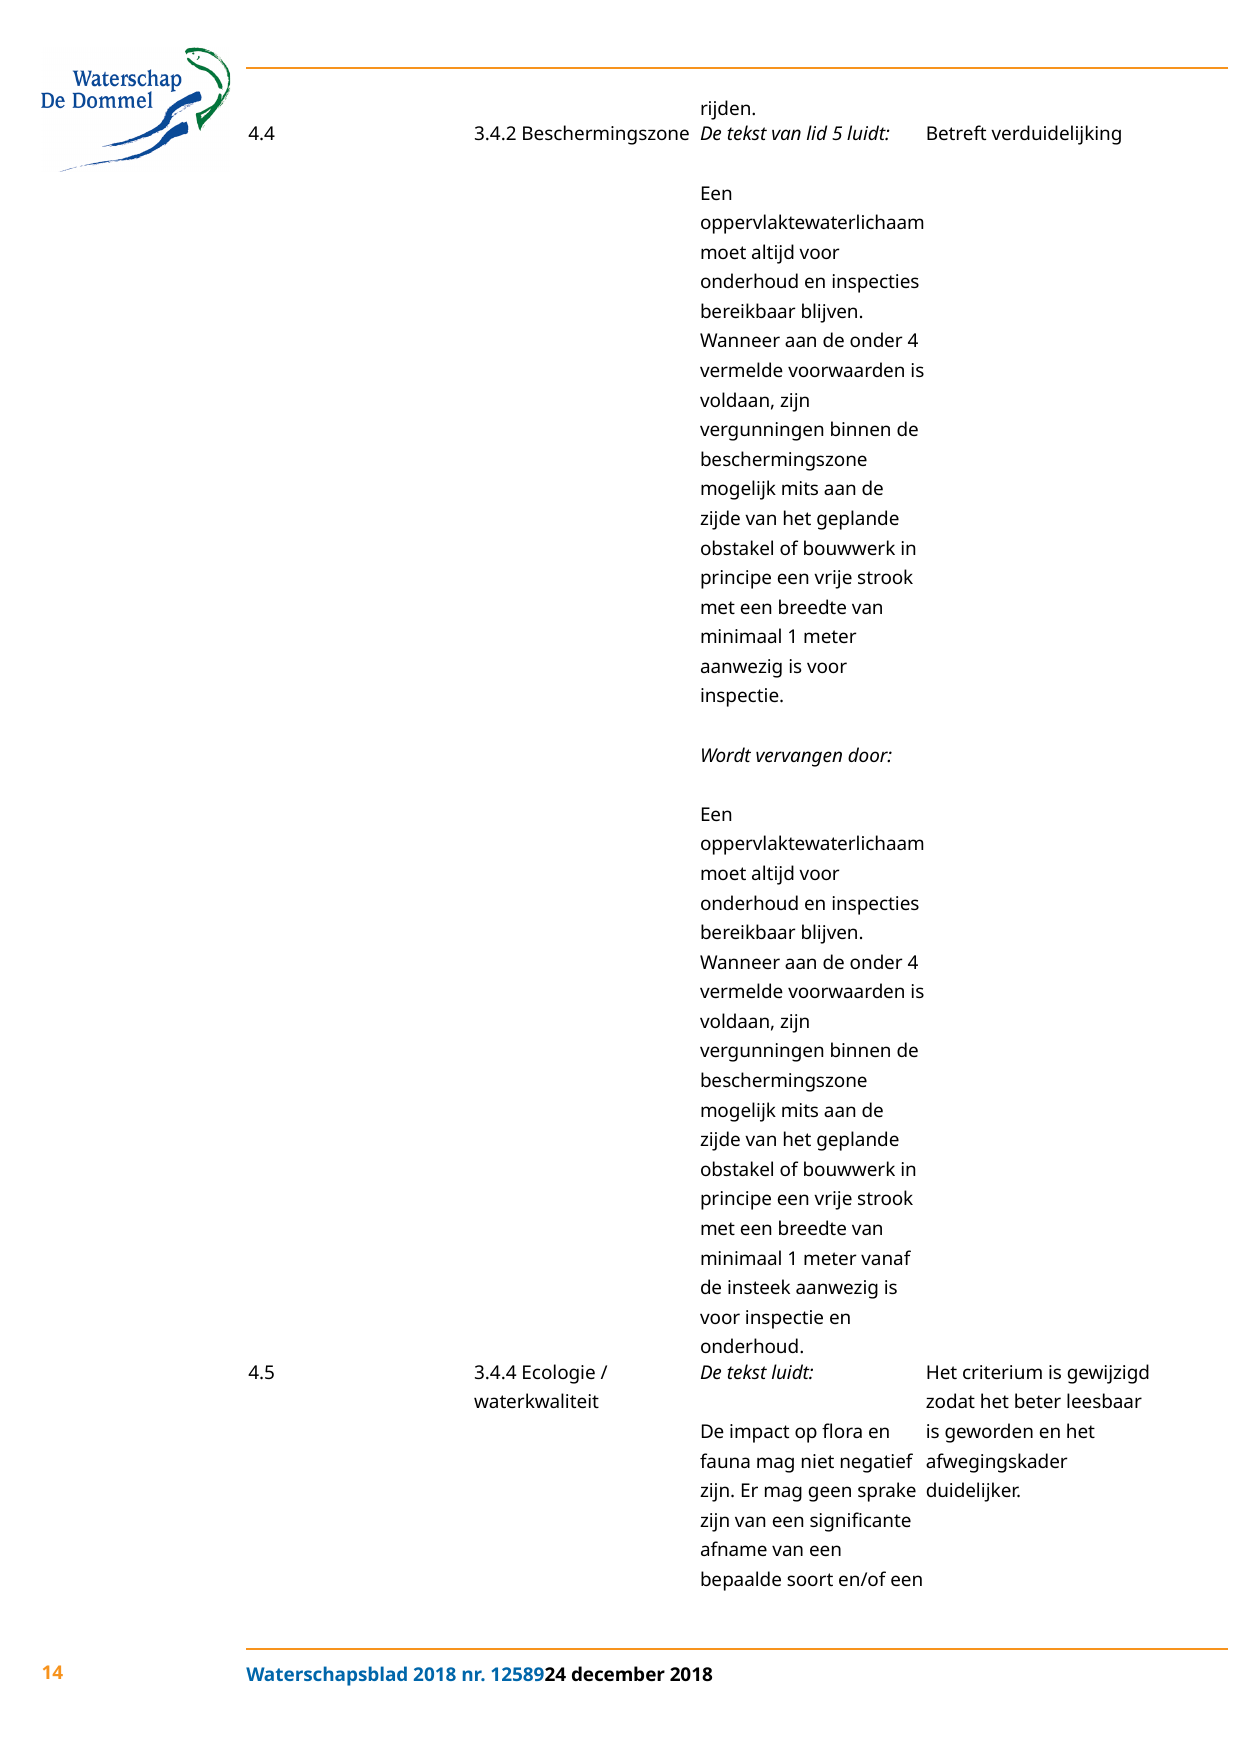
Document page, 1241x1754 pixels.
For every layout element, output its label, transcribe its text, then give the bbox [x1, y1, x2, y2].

table_cell De tekst van lid 5 luidt: Een oppervlaktewaterlichaam moet altijd voor onderhoud en inspecties bereikbaar blijven. Wanneer aan de onder 4 vermelde voorwaarden is voldaan, zijn vergunningen binnen de beschermingszone mogelijk mits aan de zijde van het geplande obstakel of bouwwerk in principe een vrije strook met een breedte van minimaal 1 meter aanwezig is voor inspectie. Wordt vervangen door: Een oppervlaktewaterlichaam moet altijd voor onderhoud en inspecties bereikbaar blijven. Wanneer aan de onder 4 vermelde voorwaarden is voldaan, zijn vergunningen binnen de beschermingszone mogelijk mits aan de zijde van het geplande obstakel of bouwwerk in principe een vrije strook met een breedte van minimaal 1 meter vanaf de insteek aanwezig is voor inspectie en onderhoud. [700, 121, 926, 1359]
picture [41, 47, 231, 172]
table_cell rijden. [700, 95, 926, 121]
table_cell 3.4.2 Beschermingszone [474, 121, 700, 1359]
table_cell [474, 95, 700, 121]
table_cell 4.4 [248, 121, 474, 1359]
table_cell 4.5 [248, 1359, 474, 1592]
table_cell 3.4.4 Ecologie / waterkwaliteit [474, 1359, 700, 1592]
table_cell Het criterium is gewijzigd zodat het beter leesbaar is geworden en het afwegingskader duidelijker. [926, 1359, 1152, 1592]
table_cell Betreft verduidelijking [926, 121, 1152, 1359]
table_cell De tekst luidt: De impact op flora en fauna mag niet negatief zijn. Er mag geen sprake zijn van een significante afname van een bepaalde soort en/of een [700, 1359, 926, 1592]
table_cell [926, 95, 1152, 121]
table_cell [248, 95, 474, 121]
